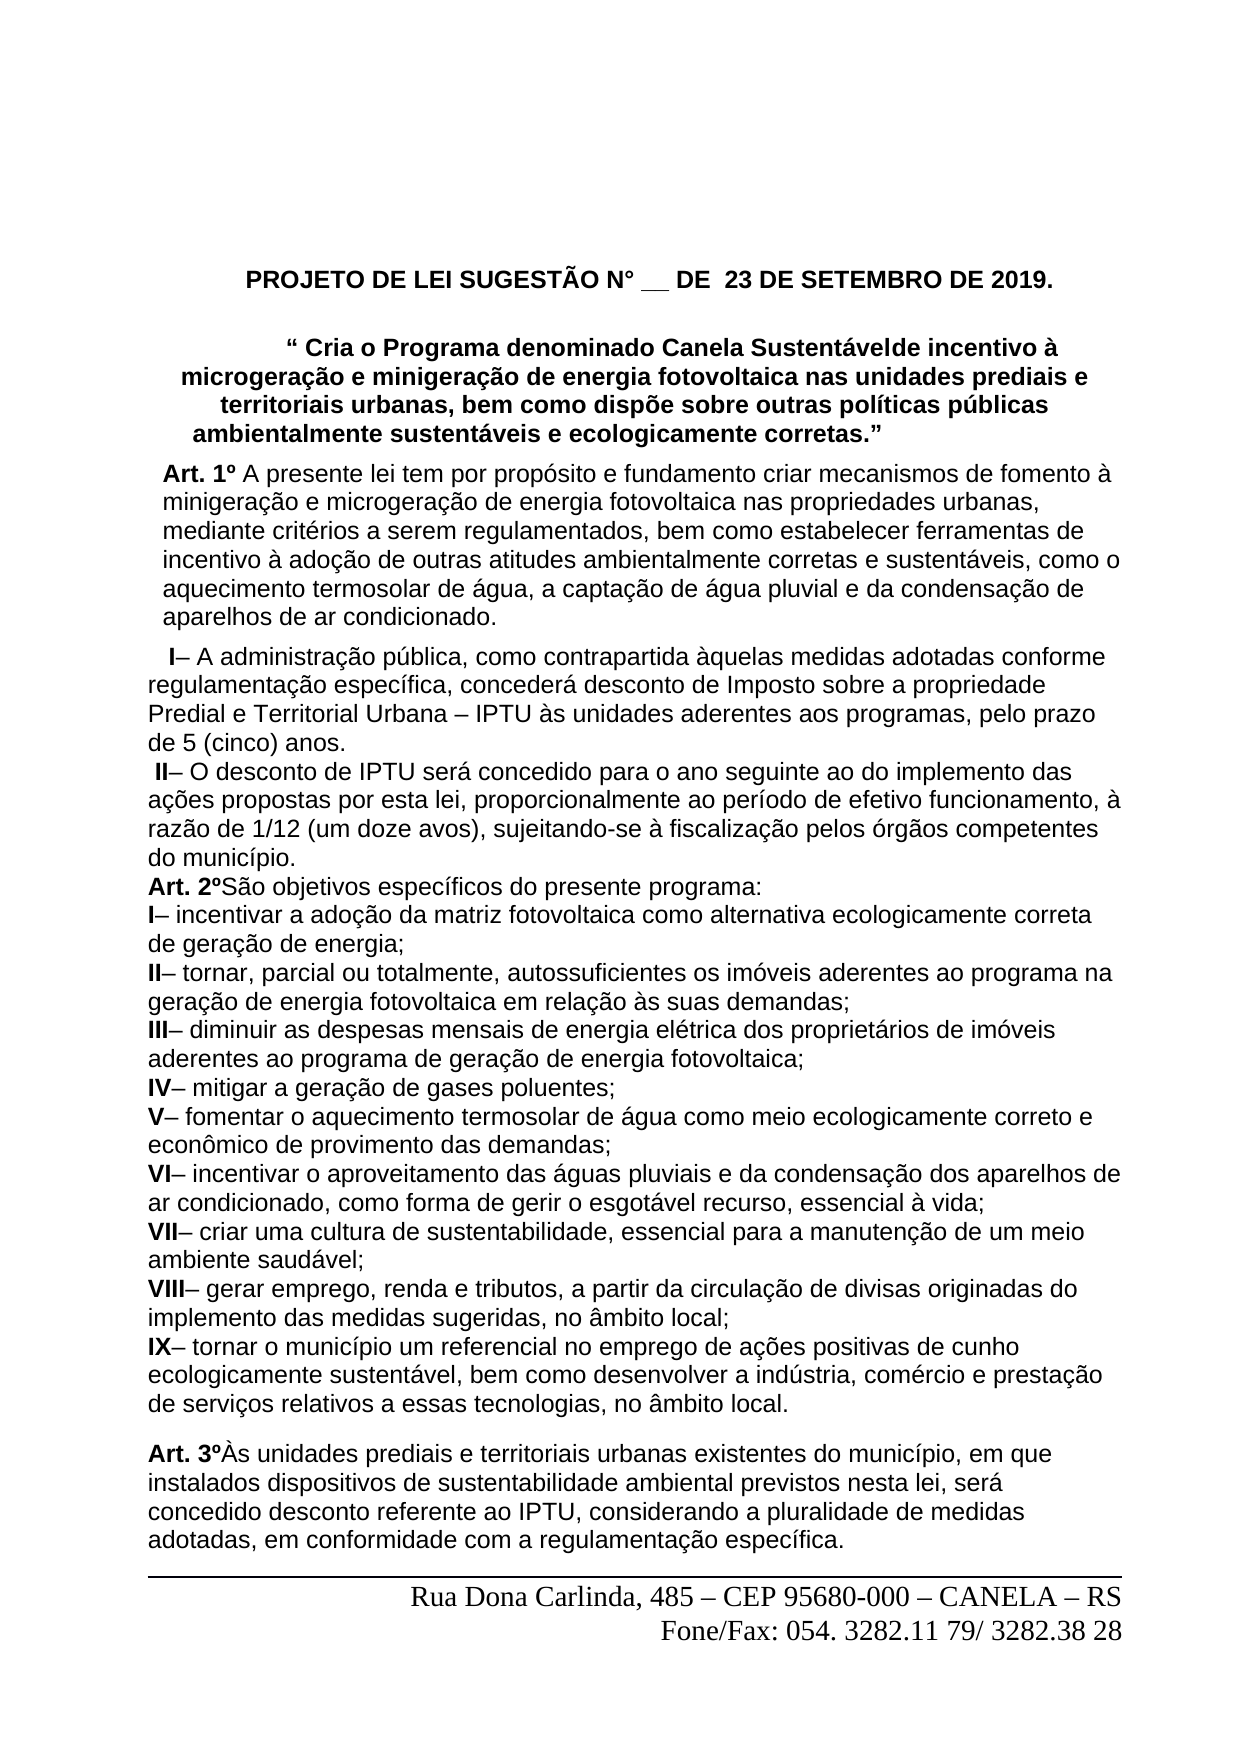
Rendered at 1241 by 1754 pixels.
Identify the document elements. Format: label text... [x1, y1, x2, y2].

text VIII– gerar emprego, renda e tributos, a partir da circulação de divisas originadas do implemento das medidas sugeridas, no âmbito local; [148, 1274, 1122, 1331]
text “ Cria o Programa denominado Canela Sustentávelde incentivo à microgeração e minigeração de energia fotovoltaica nas unidades prediais e territoriais urbanas, bem como dispõe sobre outras políticas públicas ambientalmente sustentáveis e ecologicamente corretas.” [148, 304, 1122, 448]
text Art. 3ºÀs unidades prediais e territoriais urbanas existentes do município, em que instalados dispositivos de sustentabilidade ambiental previstos nesta lei, será concedido desconto referente ao IPTU, considerando a pluralidade de medidas adotadas, em conformidade com a regulamentação específica. [148, 1439, 1122, 1554]
text II– tornar, parcial ou totalmente, autossuficientes os imóveis aderentes ao programa na geração de energia fotovoltaica em relação às suas demandas; [148, 958, 1122, 1015]
text I– incentivar a adoção da matriz fotovoltaica como alternativa ecologicamente correta de geração de energia; [148, 900, 1122, 958]
text II– O desconto de IPTU será concedido para o ano seguinte ao do implemento das ações propostas por esta lei, proporcionalmente ao período de efetivo funcionamento, à razão de 1/12 (um doze avos), sujeitando-se à fiscalização pelos órgãos competentes do município. [148, 756, 1122, 871]
text III– diminuir as despesas mensais de energia elétrica dos proprietários de imóveis aderentes ao programa de geração de energia fotovoltaica; [148, 1015, 1122, 1073]
text Art. 2ºSão objetivos específicos do presente programa: [148, 871, 1122, 900]
list PROJETO DE LEI SUGESTÃO N° __ DE 23 DE SETEMBRO DE 2019. [148, 236, 1122, 294]
text I– A administração pública, como contrapartida àquelas medidas adotadas conforme regulamentação específica, concederá desconto de Imposto sobre a propriedade Predial e Territorial Urbana – IPTU às unidades aderentes aos programas, pelo prazo de 5 (cinco) anos. [148, 641, 1122, 756]
text V– fomentar o aquecimento termosolar de água como meio ecologicamente correto e econômico de provimento das demandas; [148, 1101, 1122, 1159]
text VII– criar uma cultura de sustentabilidade, essencial para a manutenção de um meio ambiente saudável; [148, 1216, 1122, 1274]
text IX– tornar o município um referencial no emprego de ações positivas de cunho ecologicamente sustentável, bem como desenvolver a indústria, comércio e prestação de serviços relativos a essas tecnologias, no âmbito local. [148, 1331, 1122, 1418]
text IV– mitigar a geração de gases poluentes; [148, 1073, 1122, 1101]
text Art. 1º A presente lei tem por propósito e fundamento criar mecanismos de fomento à minigeração e microgeração de energia fotovoltaica nas propriedades urbanas, mediante critérios a serem regulamentados, bem como estabelecer ferramentas de incentivo à adoção de outras atitudes ambientalmente corretas e sustentáveis, como o aquecimento termosolar de água, a captação de água pluvial e da condensação de aparelhos de ar condicionado. [162, 458, 1122, 631]
text VI– incentivar o aproveitamento das águas pluviais e da condensação dos aparelhos de ar condicionado, como forma de gerir o esgotável recurso, essencial à vida; [148, 1159, 1122, 1216]
